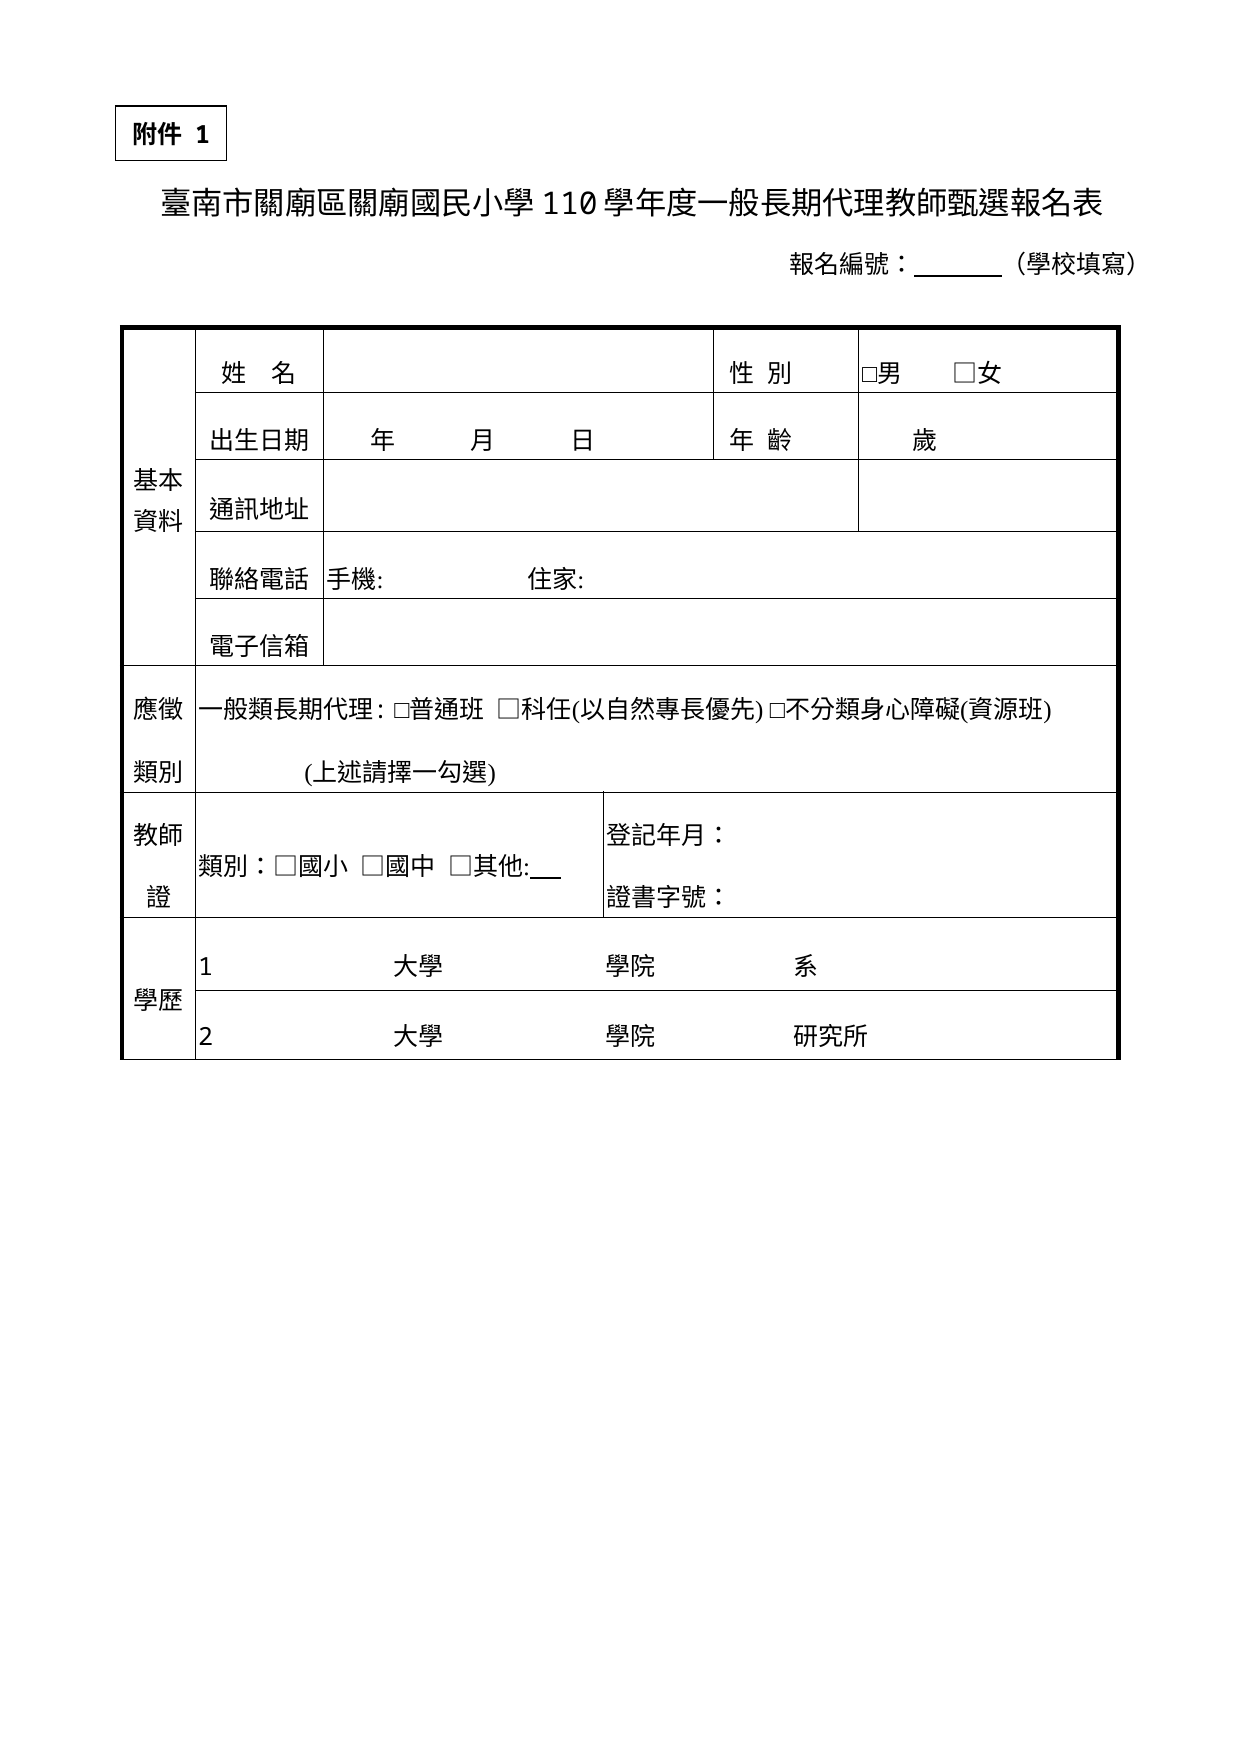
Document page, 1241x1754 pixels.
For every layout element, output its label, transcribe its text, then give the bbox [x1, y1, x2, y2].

table_cell 學歷 [124, 918, 195, 1059]
table_cell 應徵類別 [124, 666, 195, 791]
table_header □男 □女 [859, 330, 1116, 392]
table_header 基本 資料 [124, 330, 195, 665]
table_cell 類別：□國小 □國中 □其他: [196, 793, 603, 917]
table_cell 歲 [859, 393, 1116, 459]
table_cell 教師證 [124, 793, 195, 917]
table_cell 一般類長期代理: □普通班 □科任(以自然專長優先) □不分類身心障礙(資源班) (上述請擇一勾選) [196, 666, 1116, 791]
text 臺南市關廟區關廟國民小學110學年度一般長期代理教師甄選報名表 [89, 158, 1152, 221]
table_header 性 別 [714, 330, 858, 392]
table_cell 登記年月： 證書字號： [604, 793, 1116, 917]
table_cell 年 齡 [714, 393, 858, 459]
table_cell 2 大學 學院 研究所 [196, 991, 1116, 1059]
text [116, 107, 226, 160]
table_cell 年 月 日 [324, 393, 713, 459]
table_header 姓 名 [196, 330, 323, 392]
table_cell [324, 460, 858, 531]
table_cell 電子信箱 [196, 599, 323, 665]
table_cell 通訊地址 [196, 460, 323, 531]
text 報名編號： （學校填寫） [89, 221, 1152, 283]
table_cell [324, 599, 1116, 665]
table_cell 出生日期 [196, 393, 323, 459]
text 附件 1 [131, 114, 211, 150]
table_cell 手機: 住家: [324, 532, 1116, 598]
table_cell 1 大學 學院 系 [196, 918, 1116, 989]
table_cell 聯絡電話 [196, 532, 323, 598]
table_header [324, 330, 713, 392]
table_cell [859, 460, 1116, 531]
